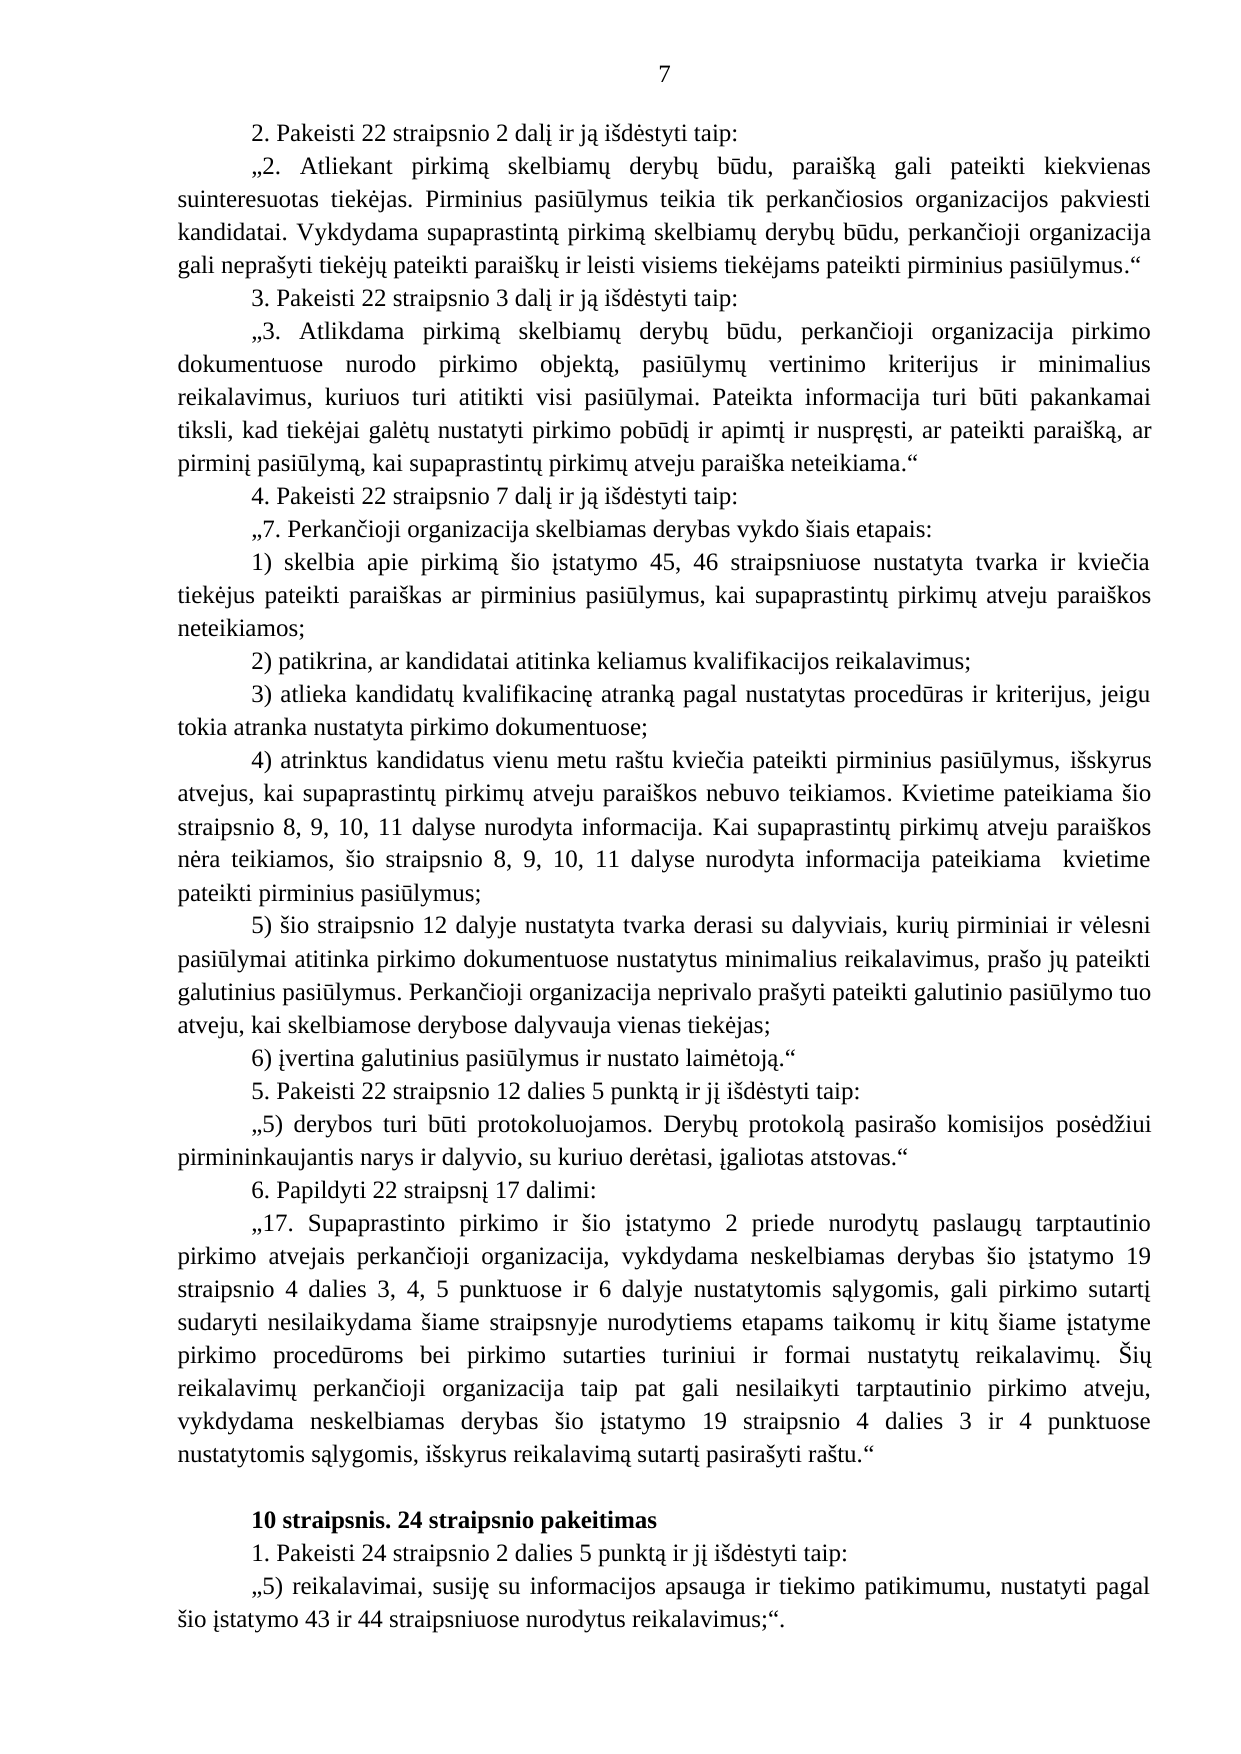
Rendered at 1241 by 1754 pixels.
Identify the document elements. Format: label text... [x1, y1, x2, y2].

text 2) patikrina, ar kandidatai atitinka keliamus kvalifikacijos reikalavimus; [177, 646, 1152, 675]
text „2. Atliekant pirkimą skelbiamų derybų būdu, paraišką gali pateikti kiekvienas suinteresuotas tiekėjas. Pirminius pasiūlymus teikia tik perkančiosios organizacijos pakviesti kandidatai. Vykdydama supaprastintą pirkimą skelbiamų derybų būdu, perkančioji organizacija gali neprašyti tiekėjų pateikti paraiškų ir leisti visiems tiekėjams pateikti pirminius pasiūlymus.“ [177, 151, 1152, 279]
text „5) derybos turi būti protokoluojamos. Derybų protokolą pasirašo komisijos posėdžiui pirmininkaujantis narys ir dalyvio, su kuriuo derėtasi, įgaliotas atstovas.“ [177, 1109, 1152, 1171]
text 3) atlieka kandidatų kvalifikacinę atranką pagal nustatytas procedūras ir kriterijus, jeigu tokia atranka nustatyta pirkimo dokumentuose; [177, 679, 1152, 741]
text 4. Pakeisti 22 straipsnio 7 dalį ir ją išdėstyti taip: [177, 481, 1152, 510]
text 6. Papildyti 22 straipsnį 17 dalimi: [177, 1175, 1152, 1203]
text 5. Pakeisti 22 straipsnio 12 dalies 5 punktą ir jį išdėstyti taip: [177, 1076, 1152, 1104]
text „3. Atlikdama pirkimą skelbiamų derybų būdu, perkančioji organizacija pirkimo dokumentuose nurodo pirkimo objektą, pasiūlymų vertinimo kriterijus ir minimalius reikalavimus, kuriuos turi atitikti visi pasiūlymai. Pateikta informacija turi būti pakankamai tiksli, kad tiekėjai galėtų nustatyti pirkimo pobūdį ir apimtį ir nuspręsti, ar pateikti paraišką, ar pirminį pasiūlymą, kai supaprastintų pirkimų atveju paraiška neteikiama.“ [177, 316, 1152, 477]
text „7. Perkančioji organizacija skelbiamas derybas vykdo šiais etapais: [177, 514, 1152, 543]
text „5) reikalavimai, susiję su informacijos apsauga ir tiekimo patikimumu, nustatyti pagal šio įstatymo 43 ir 44 straipsniuose nurodytus reikalavimus;“. [177, 1571, 1152, 1633]
text 1) skelbia apie pirkimą šio įstatymo 45, 46 straipsniuose nustatyta tvarka ir kviečia tiekėjus pateikti paraiškas ar pirminius pasiūlymus, kai supaprastintų pirkimų atveju paraiškos neteikiamos; [177, 547, 1152, 642]
text 1. Pakeisti 24 straipsnio 2 dalies 5 punktą ir jį išdėstyti taip: [177, 1538, 1152, 1567]
text 3. Pakeisti 22 straipsnio 3 dalį ir ją išdėstyti taip: [177, 283, 1152, 312]
text „17. Supaprastinto pirkimo ir šio įstatymo 2 priede nurodytų paslaugų tarptautinio pirkimo atvejais perkančioji organizacija, vykdydama neskelbiamas derybas šio įstatymo 19 straipsnio 4 dalies 3, 4, 5 punktuose ir 6 dalyje nustatytomis sąlygomis, gali pirkimo sutartį sudaryti nesilaikydama šiame straipsnyje nurodytiems etapams taikomų ir kitų šiame įstatyme pirkimo procedūroms bei pirkimo sutarties turiniui ir formai nustatytų reikalavimų. Šių reikalavimų perkančioji organizacija taip pat gali nesilaikyti tarptautinio pirkimo atveju, vykdydama neskelbiamas derybas šio įstatymo 19 straipsnio 4 dalies 3 ir 4 punktuose nustatytomis sąlygomis, išskyrus reikalavimą sutartį pasirašyti raštu.“ [177, 1208, 1152, 1468]
text 10 straipsnis. 24 straipsnio pakeitimas [177, 1505, 1152, 1534]
text 4) atrinktus kandidatus vienu metu raštu kviečia pateikti pirminius pasiūlymus, išskyrus atvejus, kai supaprastintų pirkimų atveju paraiškos nebuvo teikiamos. Kvietime pateikiama šio straipsnio 8, 9, 10, 11 dalyse nurodyta informacija. Kai supaprastintų pirkimų atveju paraiškos nėra teikiamos, šio straipsnio 8, 9, 10, 11 dalyse nurodyta informacija pateikiama kvietime pateikti pirminius pasiūlymus; [177, 746, 1152, 906]
text 5) šio straipsnio 12 dalyje nustatyta tvarka derasi su dalyviais, kurių pirminiai ir vėlesni pasiūlymai atitinka pirkimo dokumentuose nustatytus minimalius reikalavimus, prašo jų pateikti galutinius pasiūlymus. Perkančioji organizacija neprivalo prašyti pateikti galutinio pasiūlymo tuo atveju, kai skelbiamose derybose dalyvauja vienas tiekėjas; [177, 911, 1152, 1038]
text 6) įvertina galutinius pasiūlymus ir nustato laimėtoją.“ [177, 1043, 1152, 1071]
text 2. Pakeisti 22 straipsnio 2 dalį ir ją išdėstyti taip: [177, 118, 1152, 147]
